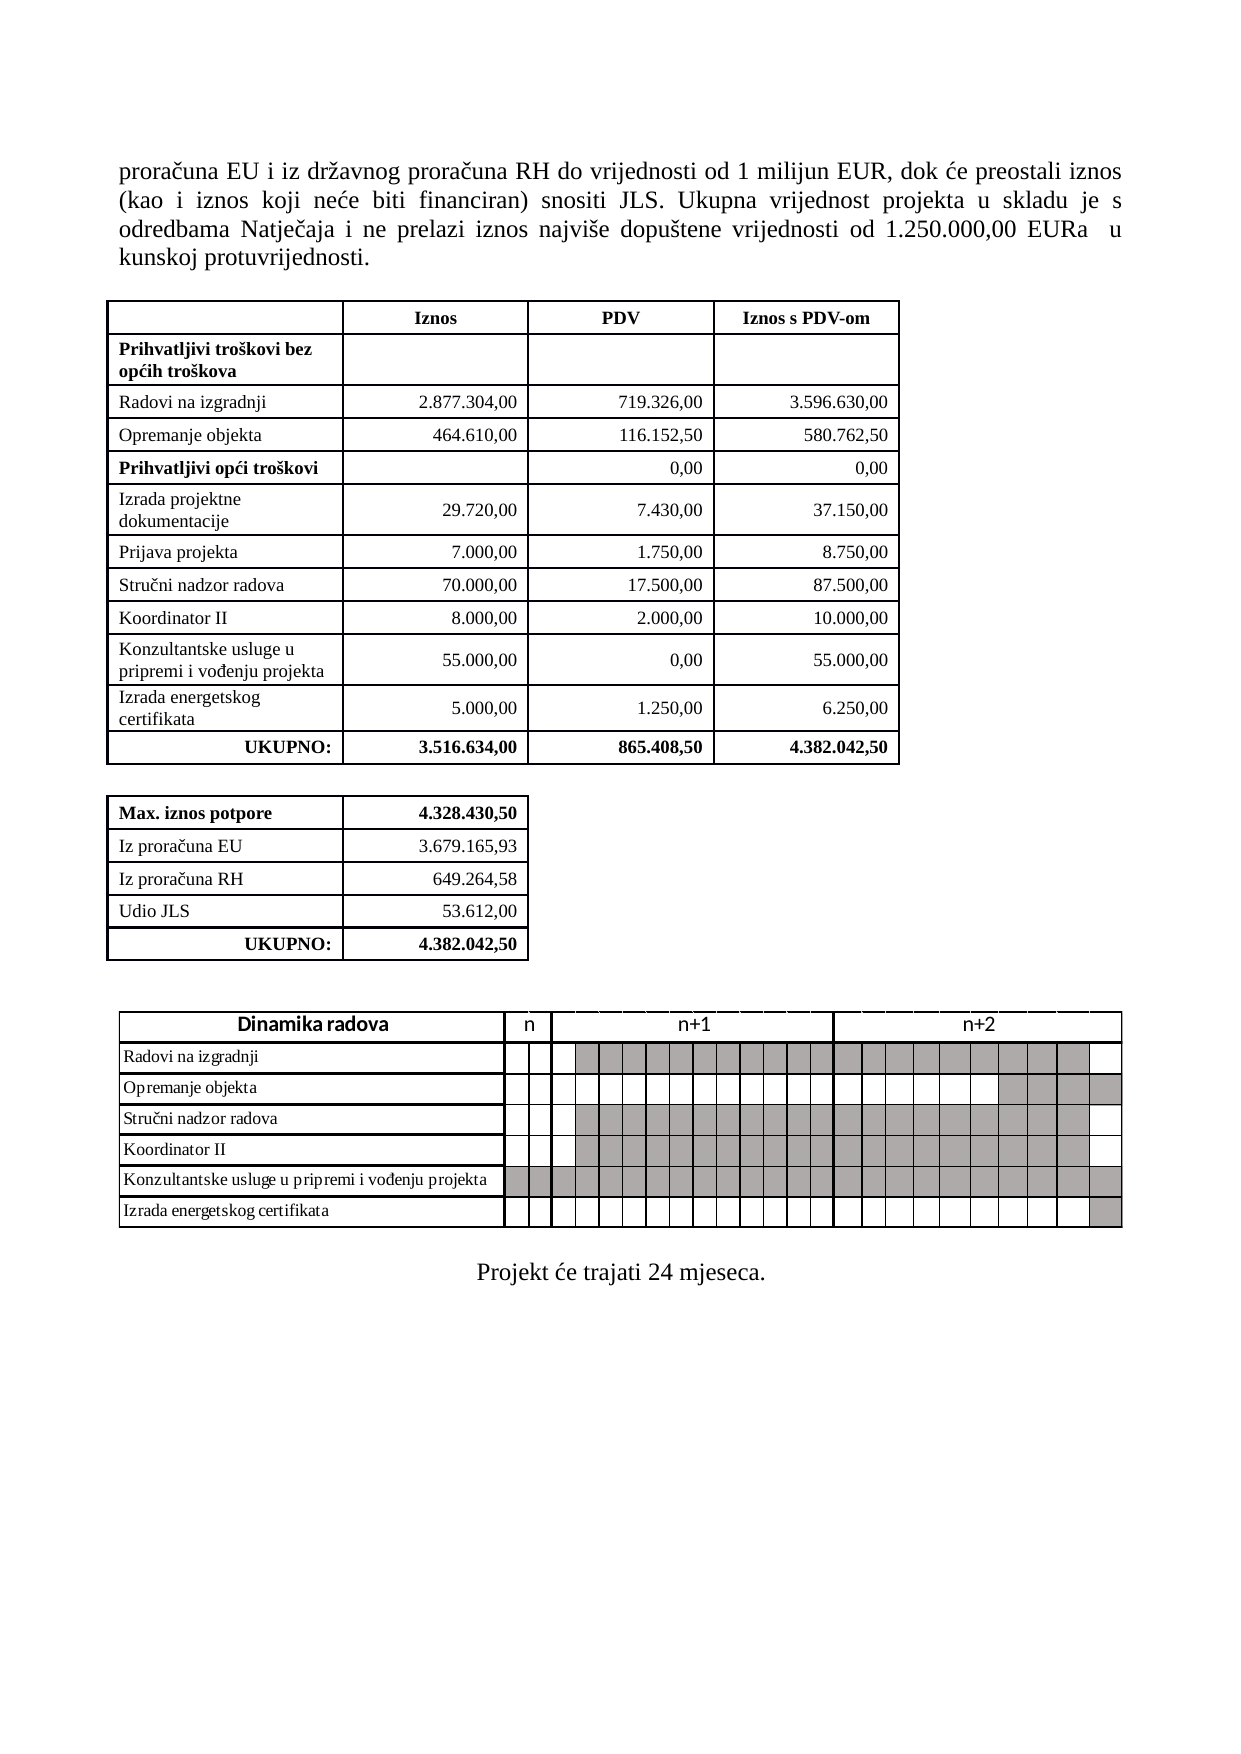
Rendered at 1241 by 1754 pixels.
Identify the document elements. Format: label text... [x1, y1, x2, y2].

table_cell Izrada energetskog certifikata [109, 686, 342, 729]
table_cell 10.000,00 [715, 602, 898, 633]
table_cell UKUPNO: [109, 732, 342, 762]
table_cell Iz proračuna RH [109, 863, 342, 894]
table_cell Iz proračuna EU [109, 830, 342, 861]
table_cell Konzultantske usluge u pripremi i vođenju projekta [109, 635, 342, 684]
table_cell [714, 894, 899, 926]
table_cell [714, 926, 899, 959]
table_cell 649.264,58 [344, 863, 527, 894]
table_header Iznos [344, 302, 527, 333]
table_cell [714, 861, 899, 894]
table_cell Prihvatljivi troškovi bez općih troškova [109, 335, 342, 384]
table_cell 0,00 [715, 452, 898, 483]
table_cell 580.762,50 [715, 419, 898, 450]
table_cell 3.516.634,00 [344, 732, 527, 762]
table_header Iznos s PDV-om [715, 302, 898, 333]
table_cell [344, 452, 527, 483]
table_cell 1.250,00 [529, 686, 713, 729]
table_cell Udio JLS [109, 896, 342, 926]
table_cell 5.000,00 [344, 686, 527, 729]
table_cell Koordinator II [109, 602, 342, 633]
text Projekt će trajati 24 mjeseca. [119, 1257, 1123, 1286]
table_cell 3.679.165,93 [344, 830, 527, 861]
table_cell UKUPNO: [109, 929, 342, 959]
table_cell 37.150,00 [715, 485, 898, 534]
table_cell 8.750,00 [715, 536, 898, 567]
table_cell 464.610,00 [344, 419, 527, 450]
table_cell 7.430,00 [529, 485, 713, 534]
table_cell Prijava projekta [109, 536, 342, 567]
table_cell 55.000,00 [715, 635, 898, 684]
table_cell 0,00 [529, 635, 713, 684]
table_cell [529, 335, 713, 384]
table_cell [529, 795, 714, 828]
table_cell [529, 894, 714, 926]
table_cell [529, 861, 714, 894]
table_cell [528, 765, 714, 795]
table_cell Radovi na izgradnji [109, 386, 342, 417]
table_cell [343, 765, 528, 795]
table_cell 6.250,00 [715, 686, 898, 729]
table_cell [529, 828, 714, 861]
table_cell Max. iznos potpore [109, 797, 342, 828]
table_cell 2.877.304,00 [344, 386, 527, 417]
table_cell 17.500,00 [529, 569, 713, 600]
table_cell 8.000,00 [344, 602, 527, 633]
text proračuna EU i iz državnog proračuna RH do vrijednosti od 1 milijun EUR, dok će preostali iznos (kao i iznos koji neće biti financiran) snositi JLS. Ukupna vrijednost projekta u skladu je s odredbama Natječaja i ne prelazi iznos najviše dopuštene vrijednosti od 1.250.000,00 EURa u kunskoj protuvrijednosti. [119, 156, 1123, 271]
table_header [109, 302, 342, 333]
table_cell [344, 335, 527, 384]
table_cell 70.000,00 [344, 569, 527, 600]
table_cell [714, 828, 899, 861]
table_cell 1.750,00 [529, 536, 713, 567]
table_cell 3.596.630,00 [715, 386, 898, 417]
table_cell 7.000,00 [344, 536, 527, 567]
table_cell 53.612,00 [344, 896, 527, 926]
table_cell Stručni nadzor radova [109, 569, 342, 600]
table_cell [715, 335, 898, 384]
table_cell Opremanje objekta [109, 419, 342, 450]
table_cell 0,00 [529, 452, 713, 483]
table_cell Prihvatljivi opći troškovi [109, 452, 342, 483]
table_cell 116.152,50 [529, 419, 713, 450]
table_cell 2.000,00 [529, 602, 713, 633]
table_cell 4.382.042,50 [344, 929, 527, 959]
table_cell 87.500,00 [715, 569, 898, 600]
table_cell [714, 765, 899, 795]
table_cell [529, 926, 714, 959]
table_cell 4.382.042,50 [715, 732, 898, 762]
table_cell 719.326,00 [529, 386, 713, 417]
table_cell [714, 795, 899, 828]
table_header PDV [529, 302, 713, 333]
table_cell 4.328.430,50 [344, 797, 527, 828]
table_cell [108, 765, 343, 795]
table_cell 55.000,00 [344, 635, 527, 684]
table_cell Izrada projektne dokumentacije [109, 485, 342, 534]
table_cell 865.408,50 [529, 732, 713, 762]
table_cell 29.720,00 [344, 485, 527, 534]
